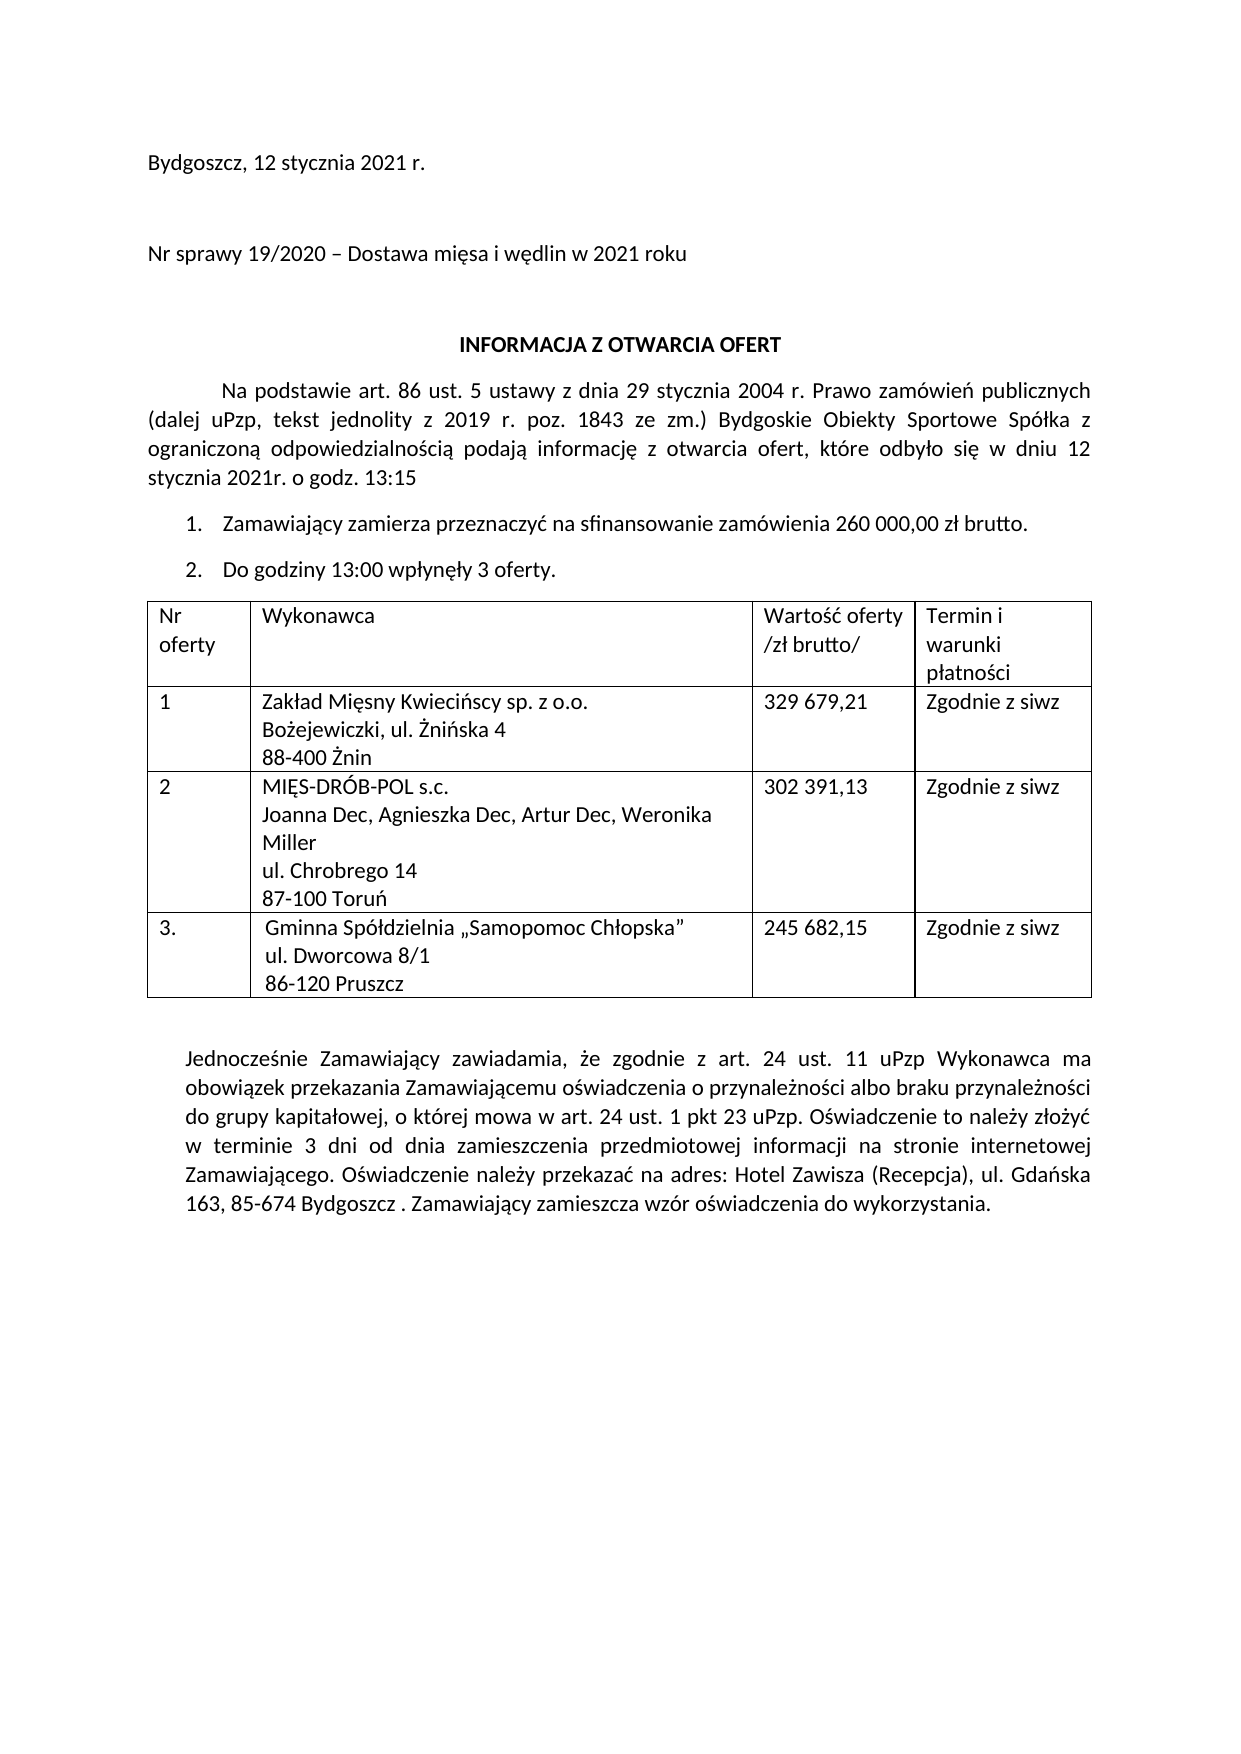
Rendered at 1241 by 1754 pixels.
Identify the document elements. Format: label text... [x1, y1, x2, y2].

table_header Nr oferty [148, 602, 250, 686]
text INFORMACJA Z OTWARCIA OFERT [148, 331, 1093, 358]
table_cell Zgodnie z siwz [916, 913, 1091, 997]
table_cell 245 682,15 [753, 913, 914, 997]
table_cell Zgodnie z siwz [916, 772, 1091, 912]
table_cell 2 [148, 772, 250, 912]
list Do godziny 13:00 wpłynęły 3 oferty. [185, 555, 1093, 583]
table_cell 3. [148, 913, 250, 997]
text Bydgoszcz, 12 stycznia 2021 r. [148, 148, 1093, 176]
text Nr sprawy 19/2020 – Dostawa mięsa i wędlin w 2021 roku [148, 239, 1093, 267]
table_cell Gminna Spółdzielnia „Samopomoc Chłopska” ul. Dworcowa 8/1 86-120 Pruszcz [251, 913, 752, 997]
table_header Termin i warunki płatności [916, 602, 1091, 686]
text Jednocześnie Zamawiający zawiadamia, że zgodnie z art. 24 ust. 11 uPzp Wykonawca ma obowiązek przekazania Zamawiającemu oświadczenia o przynależności albo braku przynależności do grupy kapitałowej, o której mowa w art. 24 ust. 1 pkt 23 uPzp. Oświadczenie to należy złożyć w terminie 3 dni od dnia zamieszczenia przedmiotowej informacji na stronie internetowej Zamawiającego. Oświadczenie należy przekazać na adres: Hotel Zawisza (Recepcja), ul. Gdańska 163, 85-674 Bydgoszcz . Zamawiający zamieszcza wzór oświadczenia do wykorzystania. [185, 1044, 1093, 1217]
text Na podstawie art. 86 ust. 5 ustawy z dnia 29 stycznia 2004 r. Prawo zamówień publicznych (dalej uPzp, tekst jednolity z 2019 r. poz. 1843 ze zm.) Bydgoskie Obiekty Sportowe Spółka z ograniczoną odpowiedzialnością podają informację z otwarcia ofert, które odbyło się w dniu 12 stycznia 2021r. o godz. 13:15 [148, 376, 1093, 491]
table_cell 1 [148, 687, 250, 771]
table_cell 302 391,13 [753, 772, 914, 912]
table_cell Zakład Mięsny Kwiecińscy sp. z o.o. Bożejewiczki, ul. Żnińska 4 88-400 Żnin [251, 687, 752, 771]
table_cell 329 679,21 [753, 687, 914, 771]
table_header Wartość oferty /zł brutto/ [753, 602, 914, 686]
table_cell MIĘS-DRÓB-POL s.c. Joanna Dec, Agnieszka Dec, Artur Dec, Weronika Miller ul. Chrobrego 14 87-100 Toruń [251, 772, 752, 912]
table_cell Zgodnie z siwz [916, 687, 1091, 771]
list Zamawiający zamierza przeznaczyć na sfinansowanie zamówienia 260 000,00 zł brutto. [185, 509, 1093, 537]
table_header Wykonawca [251, 602, 752, 686]
